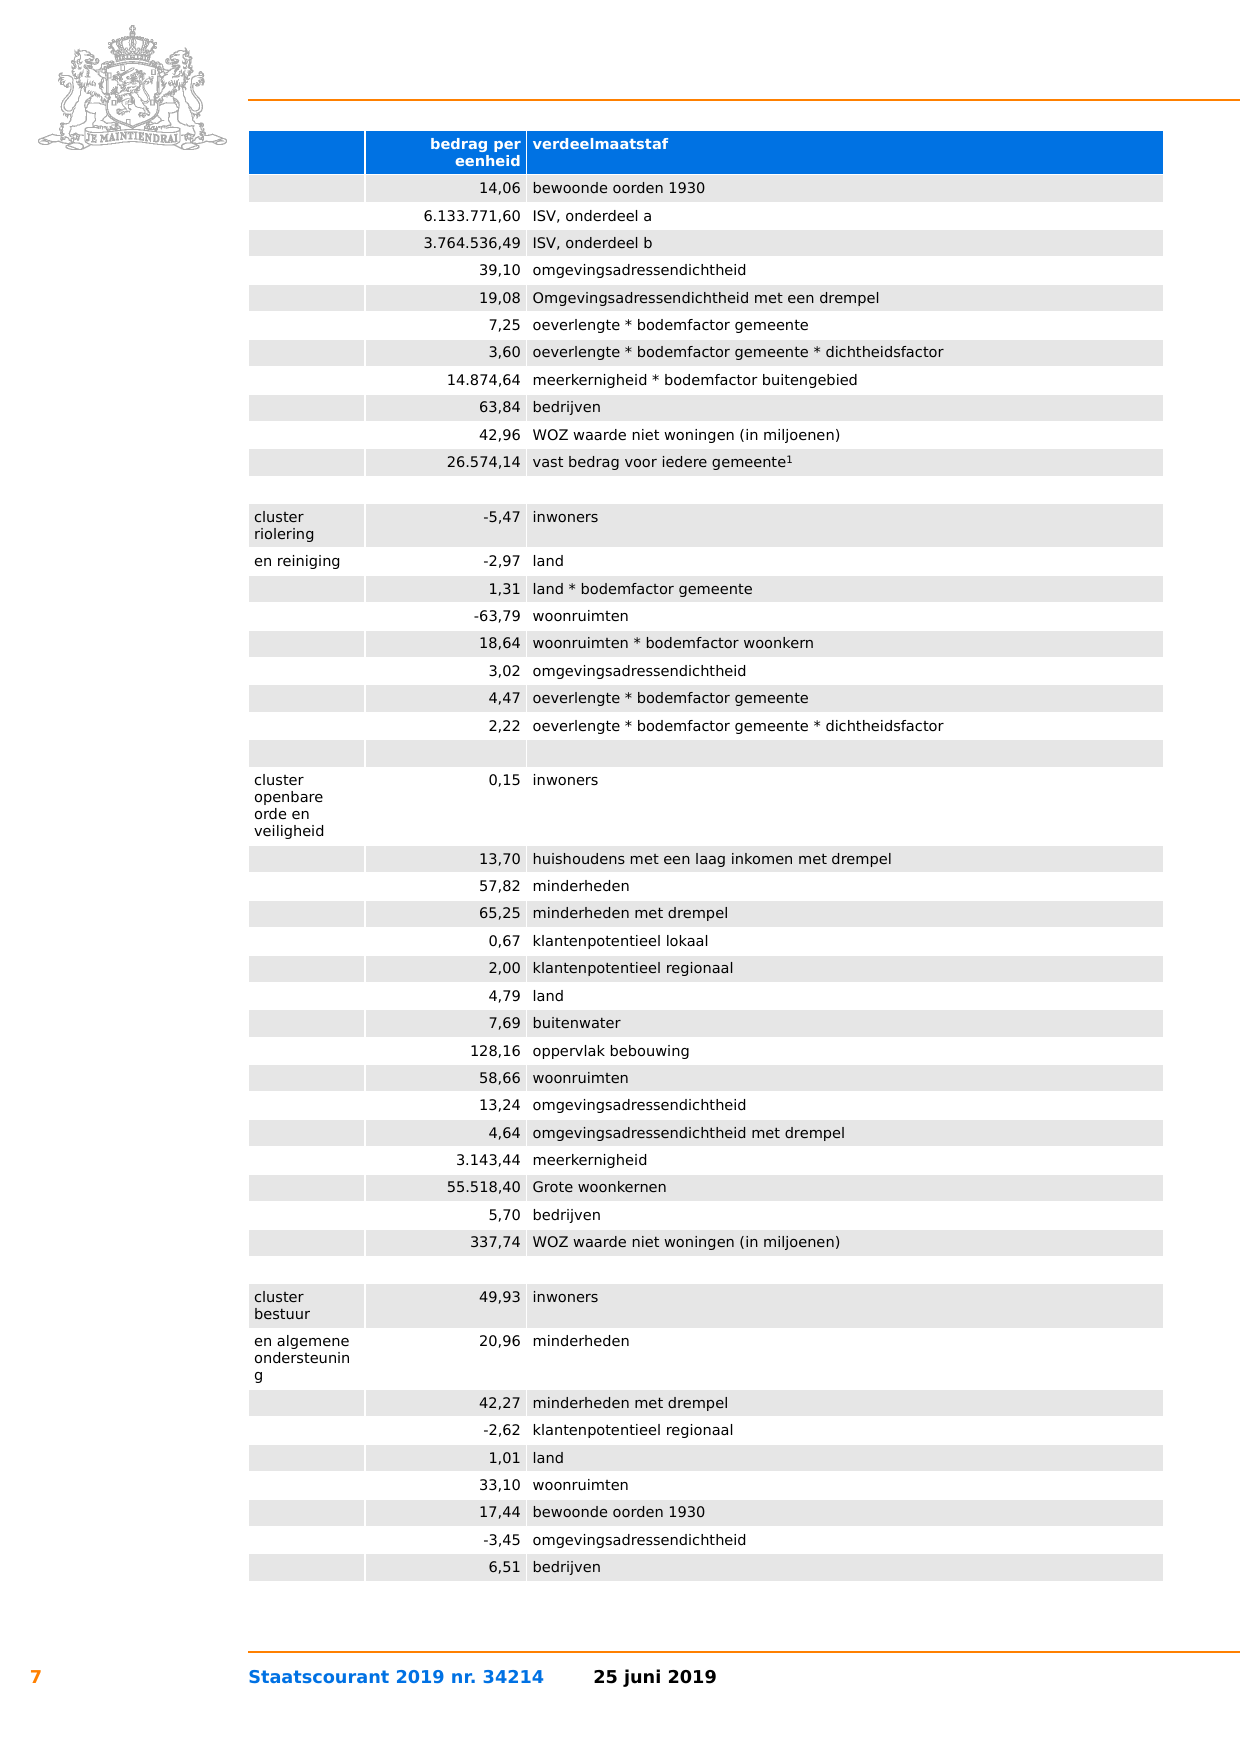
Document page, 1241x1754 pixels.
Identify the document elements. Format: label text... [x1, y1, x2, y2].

table_cell [527, 740, 1163, 767]
table_cell 6.133.771,60 [366, 203, 526, 229]
table_cell en reiniging [249, 549, 364, 575]
table_cell 7,69 [366, 1010, 526, 1037]
table_cell [249, 1527, 364, 1553]
table_cell 1,01 [366, 1445, 526, 1471]
table_cell 49,93 [366, 1284, 526, 1328]
table_cell omgevingsadressendichtheid [527, 1093, 1163, 1119]
table_cell oeverlengte * bodemfactor gemeente [527, 312, 1163, 339]
table_cell [249, 1202, 364, 1228]
table_cell 128,16 [366, 1038, 526, 1064]
table_cell 17,44 [366, 1500, 526, 1526]
table_cell ISV, onderdeel b [527, 230, 1163, 256]
table_cell oeverlengte * bodemfactor gemeente * dichtheidsfactor [527, 713, 1163, 739]
table_cell 0,15 [366, 768, 526, 845]
table_cell 55.518,40 [366, 1175, 526, 1201]
table_cell 42,96 [366, 422, 526, 448]
table_cell [249, 395, 364, 421]
table_cell vast bedrag voor iedere gemeente1 [527, 449, 1163, 476]
table_cell minderheden met drempel [527, 1390, 1163, 1416]
table_cell bedrijven [527, 1554, 1163, 1581]
table_cell 337,74 [366, 1230, 526, 1256]
table_cell [249, 285, 364, 311]
table_cell [249, 658, 364, 684]
table_cell [249, 1038, 364, 1064]
table_cell [249, 685, 364, 712]
table_cell minderheden [527, 873, 1163, 900]
table_cell [249, 713, 364, 739]
table_cell 33,10 [366, 1472, 526, 1498]
table_header [249, 131, 364, 174]
table_cell [249, 312, 364, 339]
table_cell [249, 449, 364, 476]
table_cell 3.143,44 [366, 1147, 526, 1174]
table_cell [249, 928, 364, 954]
table_cell klantenpotentieel regionaal [527, 1418, 1163, 1444]
table_cell [366, 1257, 526, 1283]
table_cell oeverlengte * bodemfactor gemeente [527, 685, 1163, 712]
table_cell 1,31 [366, 576, 526, 602]
table_cell [249, 1500, 364, 1526]
table_cell -63,79 [366, 603, 526, 629]
table_cell [249, 1010, 364, 1037]
table_cell woonruimten [527, 1472, 1163, 1498]
table_cell [249, 901, 364, 927]
table_cell woonruimten [527, 603, 1163, 629]
table_cell [249, 203, 364, 229]
table_cell [249, 603, 364, 629]
table_cell [249, 631, 364, 657]
table_cell ISV, onderdeel a [527, 203, 1163, 229]
table_cell -5,47 [366, 504, 526, 547]
table_cell woonruimten [527, 1065, 1163, 1091]
table_cell 4,47 [366, 685, 526, 712]
table_cell [249, 1418, 364, 1444]
table_cell [249, 1120, 364, 1146]
table_cell [249, 422, 364, 448]
table_cell [249, 1175, 364, 1201]
table_cell 4,64 [366, 1120, 526, 1146]
table_cell 0,67 [366, 928, 526, 954]
table_cell [249, 576, 364, 602]
table_cell cluster bestuur [249, 1284, 364, 1328]
table_cell [249, 846, 364, 872]
table_cell 63,84 [366, 395, 526, 421]
table_cell [249, 340, 364, 366]
table_cell 57,82 [366, 873, 526, 900]
table_cell omgevingsadressendichtheid [527, 1527, 1163, 1553]
table_cell Grote woonkernen [527, 1175, 1163, 1201]
table_cell en algemene ondersteuning [249, 1329, 364, 1389]
table_cell 26.574,14 [366, 449, 526, 476]
table_cell 14,06 [366, 175, 526, 202]
table_cell inwoners [527, 768, 1163, 845]
table_cell 20,96 [366, 1329, 526, 1389]
table_cell [366, 477, 526, 503]
table_cell land [527, 983, 1163, 1009]
table_cell buitenwater [527, 1010, 1163, 1037]
table_cell [527, 477, 1163, 503]
table_cell bedrijven [527, 1202, 1163, 1228]
table_cell [249, 1093, 364, 1119]
table_cell -2,97 [366, 549, 526, 575]
table_cell cluster openbare orde en veiligheid [249, 768, 364, 845]
table_cell minderheden [527, 1329, 1163, 1389]
table_cell 5,70 [366, 1202, 526, 1228]
table_cell 6,51 [366, 1554, 526, 1581]
table_cell omgevingsadressendichtheid met drempel [527, 1120, 1163, 1146]
table_cell [249, 873, 364, 900]
table_cell minderheden met drempel [527, 901, 1163, 927]
table_cell -3,45 [366, 1527, 526, 1553]
table_cell 7,25 [366, 312, 526, 339]
table_cell [249, 983, 364, 1009]
table_cell 65,25 [366, 901, 526, 927]
table_cell [366, 740, 526, 767]
table_cell meerkernigheid [527, 1147, 1163, 1174]
table_cell [249, 1472, 364, 1498]
table_cell land * bodemfactor gemeente [527, 576, 1163, 602]
table_header bedrag per eenheid [366, 131, 526, 174]
table_cell inwoners [527, 504, 1163, 547]
table_cell 19,08 [366, 285, 526, 311]
table_cell Omgevingsadressendichtheid met een drempel [527, 285, 1163, 311]
table_cell 3.764.536,49 [366, 230, 526, 256]
table_cell bewoonde oorden 1930 [527, 1500, 1163, 1526]
table_cell [249, 230, 364, 256]
table_cell oeverlengte * bodemfactor gemeente * dichtheidsfactor [527, 340, 1163, 366]
table_cell klantenpotentieel regionaal [527, 956, 1163, 982]
table_cell [249, 258, 364, 284]
table_cell [249, 1257, 364, 1283]
picture [38, 25, 227, 150]
table_cell WOZ waarde niet woningen (in miljoenen) [527, 1230, 1163, 1256]
table_cell bewoonde oorden 1930 [527, 175, 1163, 202]
table_cell oppervlak bebouwing [527, 1038, 1163, 1064]
table_cell 18,64 [366, 631, 526, 657]
table_cell [249, 1554, 364, 1581]
table_cell [249, 1147, 364, 1174]
table_cell [249, 1230, 364, 1256]
table_cell 13,70 [366, 846, 526, 872]
table_cell land [527, 549, 1163, 575]
table_header verdeelmaatstaf [527, 131, 1163, 174]
table_cell huishoudens met een laag inkomen met drempel [527, 846, 1163, 872]
table_cell -2,62 [366, 1418, 526, 1444]
table_cell [527, 1257, 1163, 1283]
table_cell 4,79 [366, 983, 526, 1009]
table_cell [249, 740, 364, 767]
table_cell 2,00 [366, 956, 526, 982]
table_cell klantenpotentieel lokaal [527, 928, 1163, 954]
table_cell 3,02 [366, 658, 526, 684]
table_cell 42,27 [366, 1390, 526, 1416]
table_cell 13,24 [366, 1093, 526, 1119]
table_cell omgevingsadressendichtheid [527, 658, 1163, 684]
table_cell 2,22 [366, 713, 526, 739]
table_cell 58,66 [366, 1065, 526, 1091]
table_cell 39,10 [366, 258, 526, 284]
table_cell cluster riolering [249, 504, 364, 547]
table_cell [249, 175, 364, 202]
table_cell omgevingsadressendichtheid [527, 258, 1163, 284]
table_cell [249, 367, 364, 393]
table_cell [249, 477, 364, 503]
table_cell [249, 1065, 364, 1091]
table_cell 14.874,64 [366, 367, 526, 393]
table_cell WOZ waarde niet woningen (in miljoenen) [527, 422, 1163, 448]
table_cell woonruimten * bodemfactor woonkern [527, 631, 1163, 657]
table_cell 3,60 [366, 340, 526, 366]
table_cell [249, 1390, 364, 1416]
table_cell meerkernigheid * bodemfactor buitengebied [527, 367, 1163, 393]
table_cell [249, 1445, 364, 1471]
table_cell inwoners [527, 1284, 1163, 1328]
table_cell [249, 956, 364, 982]
table_cell bedrijven [527, 395, 1163, 421]
table_cell land [527, 1445, 1163, 1471]
